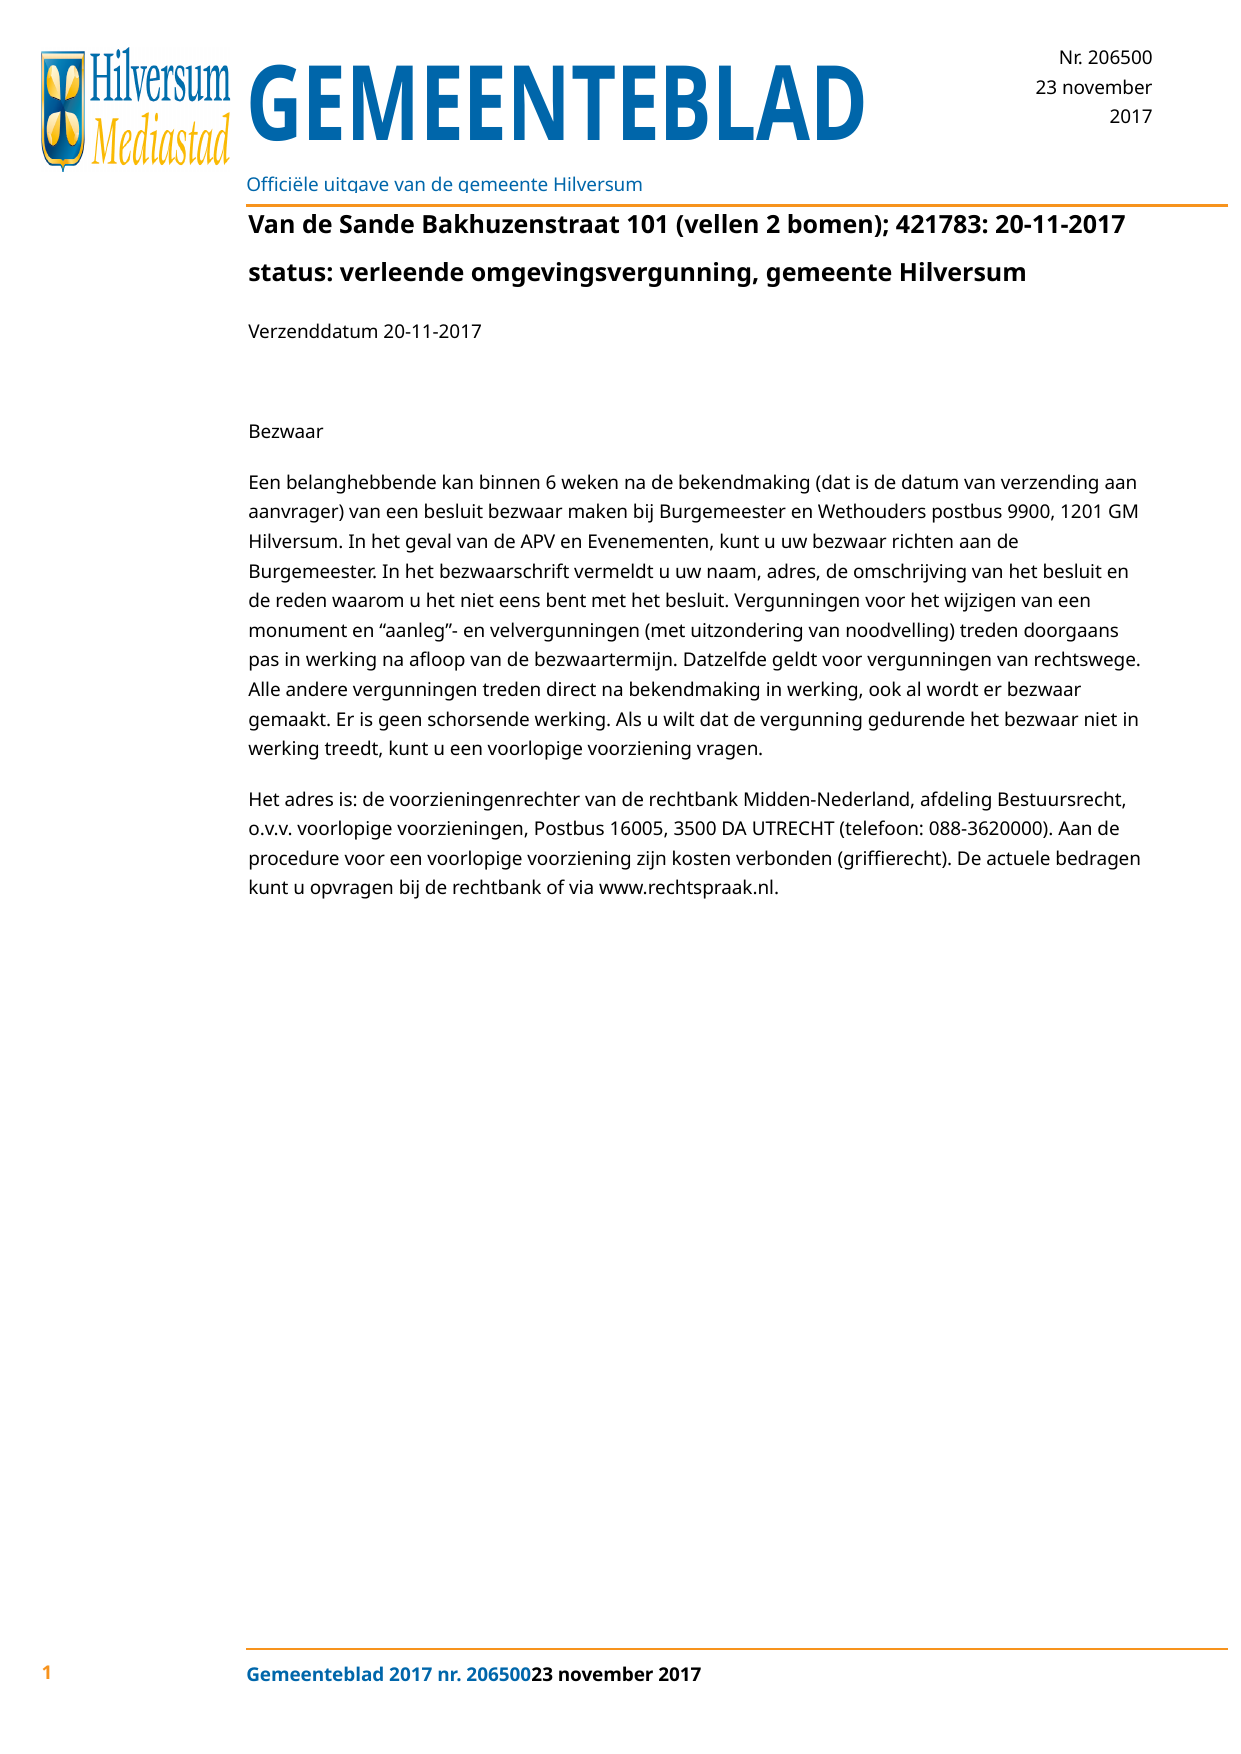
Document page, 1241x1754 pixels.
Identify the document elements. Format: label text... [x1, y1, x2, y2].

text Het adres is: de voorzieningenrechter van de rechtbank Midden-Nederland, afdeling Bestuursrecht, o.v.v. voorlopige voorzieningen, Postbus 16005, 3500 DA UTRECHT (telefoon: 088-3620000). Aan de procedure voor een voorlopige voorziening zijn kosten verbonden (griffierecht). De actuele bedragen kunt u opvragen bij de rechtbank of via www.rechtspraak.nl. [248, 786, 1152, 900]
text Bezwaar [248, 419, 1152, 444]
text Verzenddatum 20-11-2017 [248, 318, 1152, 344]
text Van de Sande Bakhuzenstraat 101 (vellen 2 bomen); 421783: 20-11-2017 status: verleende omgevingsvergunning, gemeente Hilversum [248, 207, 1152, 288]
text Een belanghebbende kan binnen 6 weken na de bekendmaking (dat is de datum van verzending aan aanvrager) van een besluit bezwaar maken bij Burgemeester en Wethouders postbus 9900, 1201 GM Hilversum. In het geval van de APV en Evenementen, kunt u uw bezwaar richten aan de Burgemeester. In het bezwaarschrift vermeldt u uw naam, adres, de omschrijving van het besluit en de reden waarom u het niet eens bent met het besluit. Vergunningen voor het wijzigen van een monument en “aanleg”- en velvergunningen (met uitzondering van noodvelling) treden doorgaans pas in werking na afloop van de bezwaartermijn. Datzelfde geldt voor vergunningen van rechtswege. Alle andere vergunningen treden direct na bekendmaking in werking, ook al wordt er bezwaar gemaakt. Er is geen schorsende werking. Als u wilt dat de vergunning gedurende het bezwaar niet in werking treedt, kunt u een voorlopige voorziening vragen. [248, 469, 1152, 761]
picture [41, 47, 231, 172]
